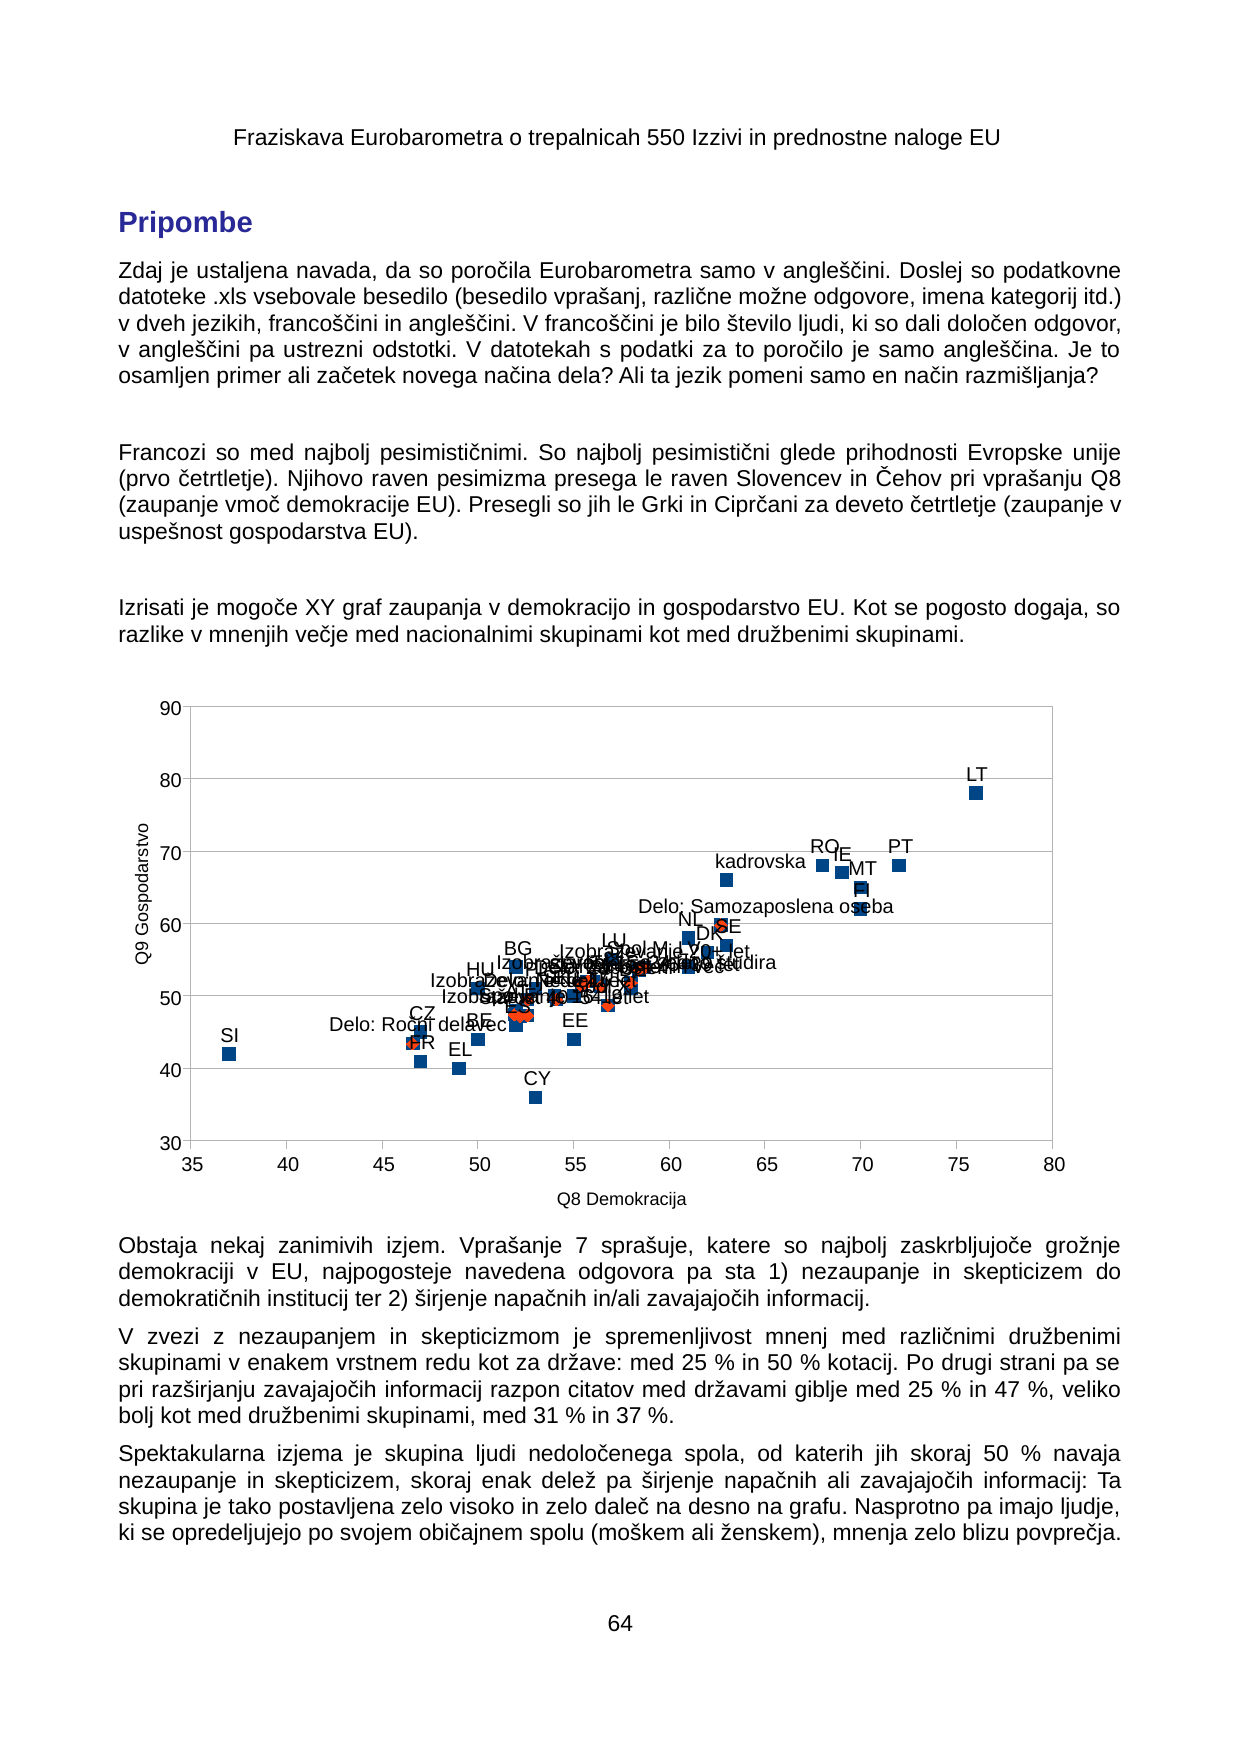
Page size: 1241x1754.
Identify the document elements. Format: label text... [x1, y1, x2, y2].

subtitle Pripombe [118, 205, 1122, 238]
text V zvezi z nezaupanjem in skepticizmom je spremenljivost mnenj med različnimi družbenimi skupinami v enakem vrstnem redu kot za države: med 25 % in 50 % kotacij. Po drugi strani pa se pri razširjanju zavajajočih informacij razpon citatov med državami giblje med 25 % in 47 %, veliko bolj kot med družbenimi skupinami, med 31 % in 37 %. [118, 1323, 1122, 1428]
text Francozi so med najbolj pesimističnimi. So najbolj pesimistični glede prihodnosti Evropske unije (prvo četrtletje). Njihovo raven pesimizma presega le raven Slovencev in Čehov pri vprašanju Q8 (zaupanje vmoč demokracije EU). Presegli so jih le Grki in Ciprčani za deveto četrtletje (zaupanje v uspešnost gospodarstva EU). [118, 439, 1122, 544]
text Izrisati je mogoče XY graf zaupanja v demokracijo in gospodarstvo EU. Kot se pogosto dogaja, so razlike v mnenjih večje med nacionalnimi skupinami kot med družbenimi skupinami. [118, 594, 1122, 647]
text Obstaja nekaj zanimivih izjem. Vprašanje 7 sprašuje, katere so najbolj zaskrbljujoče grožnje demokraciji v EU, najpogosteje navedena odgovora pa sta 1) nezaupanje in skepticizem do demokratičnih institucij ter 2) širjenje napačnih in/ali zavajajočih informacij. [118, 697, 1122, 1311]
text Zdaj je ustaljena navada, da so poročila Eurobarometra samo v angleščini. Doslej so podatkovne datoteke .xls vsebovale besedilo (besedilo vprašanj, različne možne odgovore, imena kategorij itd.) v dveh jezikih, francoščini in angleščini. V francoščini je bilo število ljudi, ki so dali določen odgovor, v angleščini pa ustrezni odstotki. V datotekah s podatki za to poročilo je samo angleščina. Je to osamljen primer ali začetek novega načina dela? Ali ta jezik pomeni samo en način razmišljanja? [118, 257, 1122, 389]
text Spektakularna izjema je skupina ljudi nedoločenega spola, od katerih jih skoraj 50 % navaja nezaupanje in skepticizem, skoraj enak delež pa širjenje napačnih ali zavajajočih informacij: Ta skupina je tako postavljena zelo visoko in zelo daleč na desno na grafu. Nasprotno pa imajo ljudje, ki se opredeljujejo po svojem običajnem spolu (moškem ali ženskem), mnenja zelo blizu povprečja. [118, 1440, 1122, 1546]
